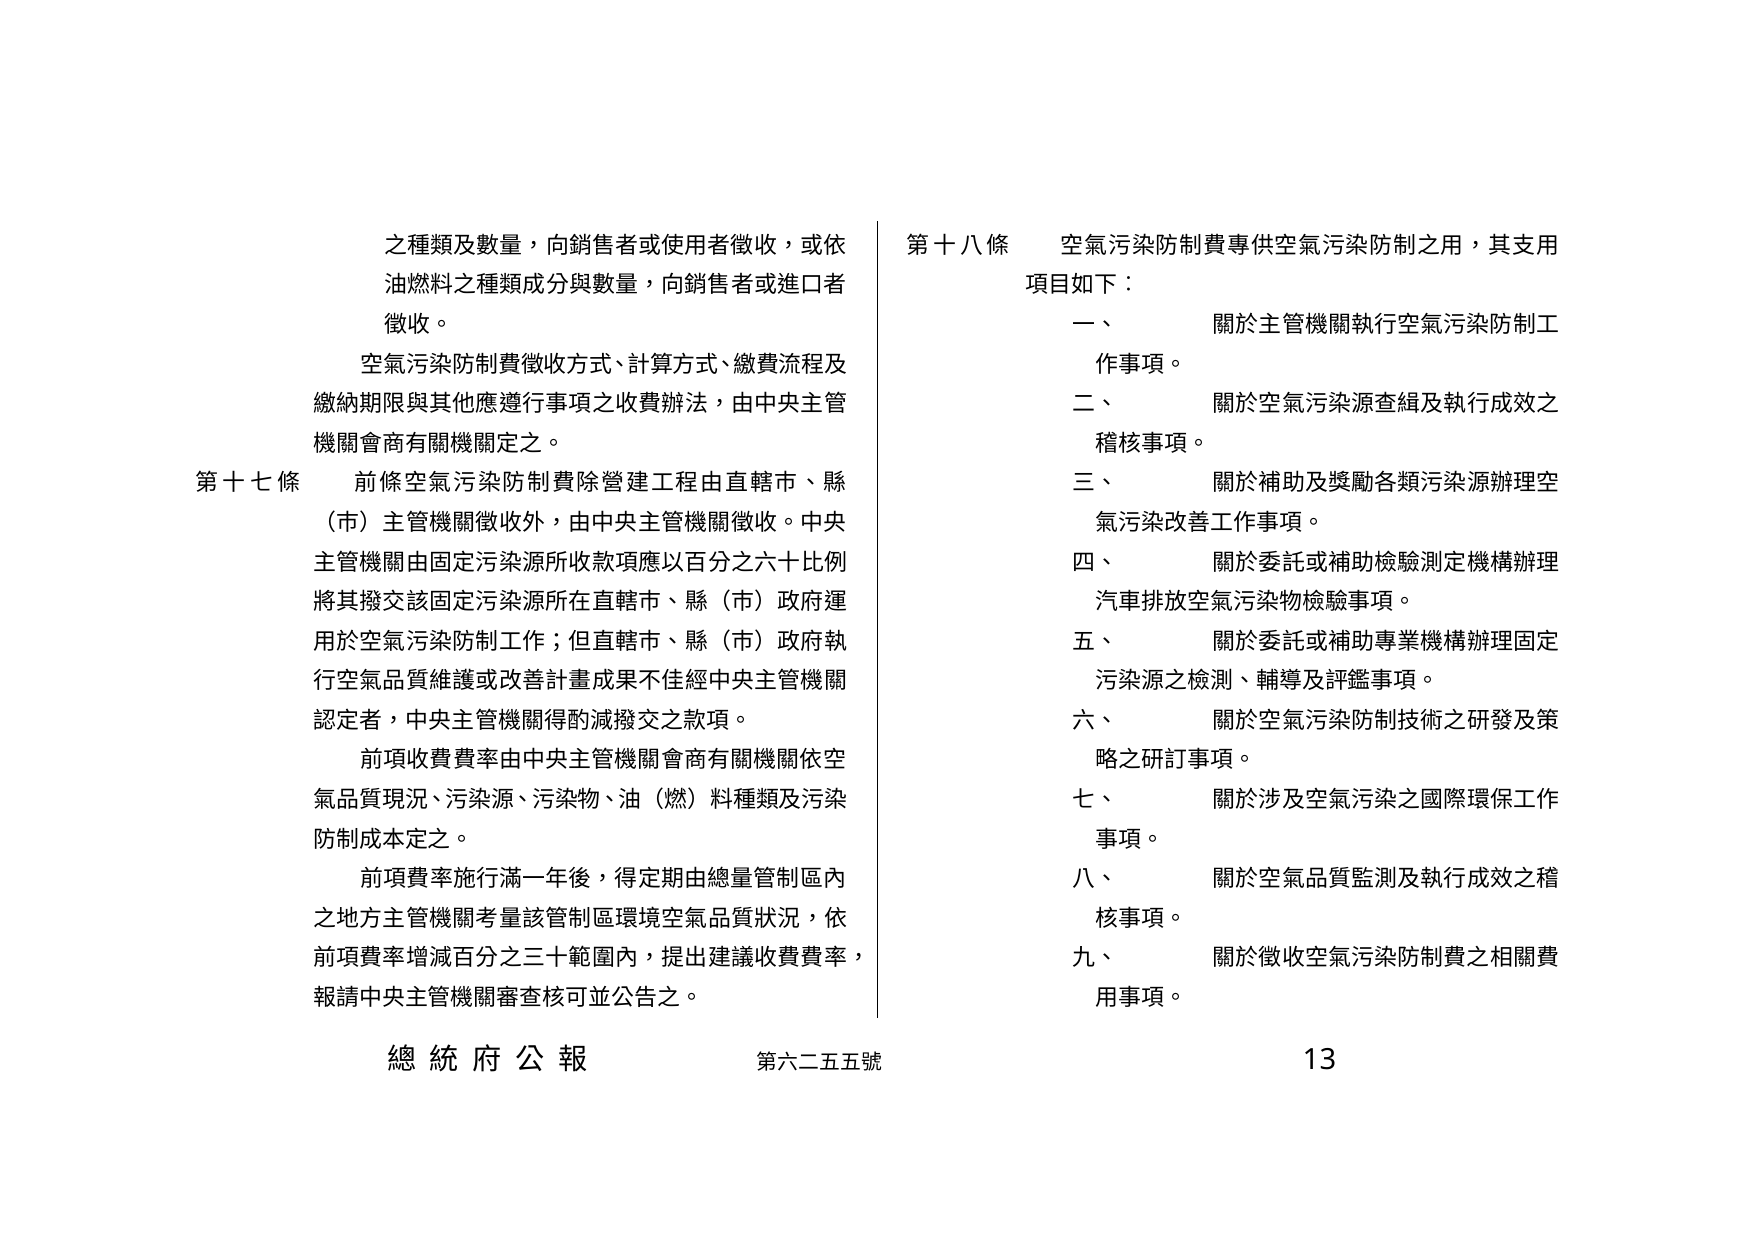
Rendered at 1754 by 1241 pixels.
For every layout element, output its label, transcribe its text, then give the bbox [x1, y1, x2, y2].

list 關於主管機關執行空氣污染防制工作事項。 [1072, 301, 1559, 380]
list 之種類及數量，向銷售者或使用者徵收，或依油燃料之種類成分與數量，向銷售者或進口者徵收。 [360, 222, 847, 340]
text 第十八條 空氣污染防制費專供空氣污染防制之用，其支用項目如下︰ [907, 222, 1559, 301]
list 關於涉及空氣污染之國際環保工作事項。 [1072, 776, 1559, 855]
text 空氣污染防制費徵收方式、計算方式、繳費流程及繳納期限與其他應遵行事項之收費辦法，由中央主管機關會商有關機關定之。 [313, 340, 847, 459]
list 關於徵收空氣污染防制費之相關費用事項。 [1072, 934, 1559, 1013]
list 關於委託或補助檢驗測定機構辦理汽車排放空氣污染物檢驗事項。 [1072, 538, 1559, 617]
list 關於空氣污染防制技術之研發及策略之研訂事項。 [1072, 697, 1559, 776]
list 關於空氣品質監測及執行成效之稽核事項。 [1072, 855, 1559, 934]
list 關於補助及獎勵各類污染源辦理空氣污染改善工作事項。 [1072, 459, 1559, 538]
text 前項收費費率由中央主管機關會商有關機關依空氣品質現況、污染源、污染物、油（燃）料種類及污染防制成本定之。 [313, 736, 847, 855]
list 關於委託或補助專業機構辦理固定污染源之檢測、輔導及評鑑事項。 [1072, 617, 1559, 697]
text 前項費率施行滿一年後，得定期由總量管制區內之地方主管機關考量該管制區環境空氣品質狀況，依前項費率增減百分之三十範圍內，提出建議收費費率，報請中央主管機關審查核可並公告之。 [313, 855, 847, 1013]
list 關於空氣污染源查緝及執行成效之稽核事項。 [1072, 380, 1559, 459]
text 第十七條 前條空氣污染防制費除營建工程由直轄巿、縣（巿）主管機關徵收外，由中央主管機關徵收。中央主管機關由固定污染源所收款項應以百分之六十比例將其撥交該固定污染源所在直轄巿、縣（巿）政府運用於空氣污染防制工作；但直轄巿、縣（巿）政府執行空氣品質維護或改善計畫成果不佳經中央主管機關認定者，中央主管機關得酌減撥交之款項。 [195, 459, 847, 736]
